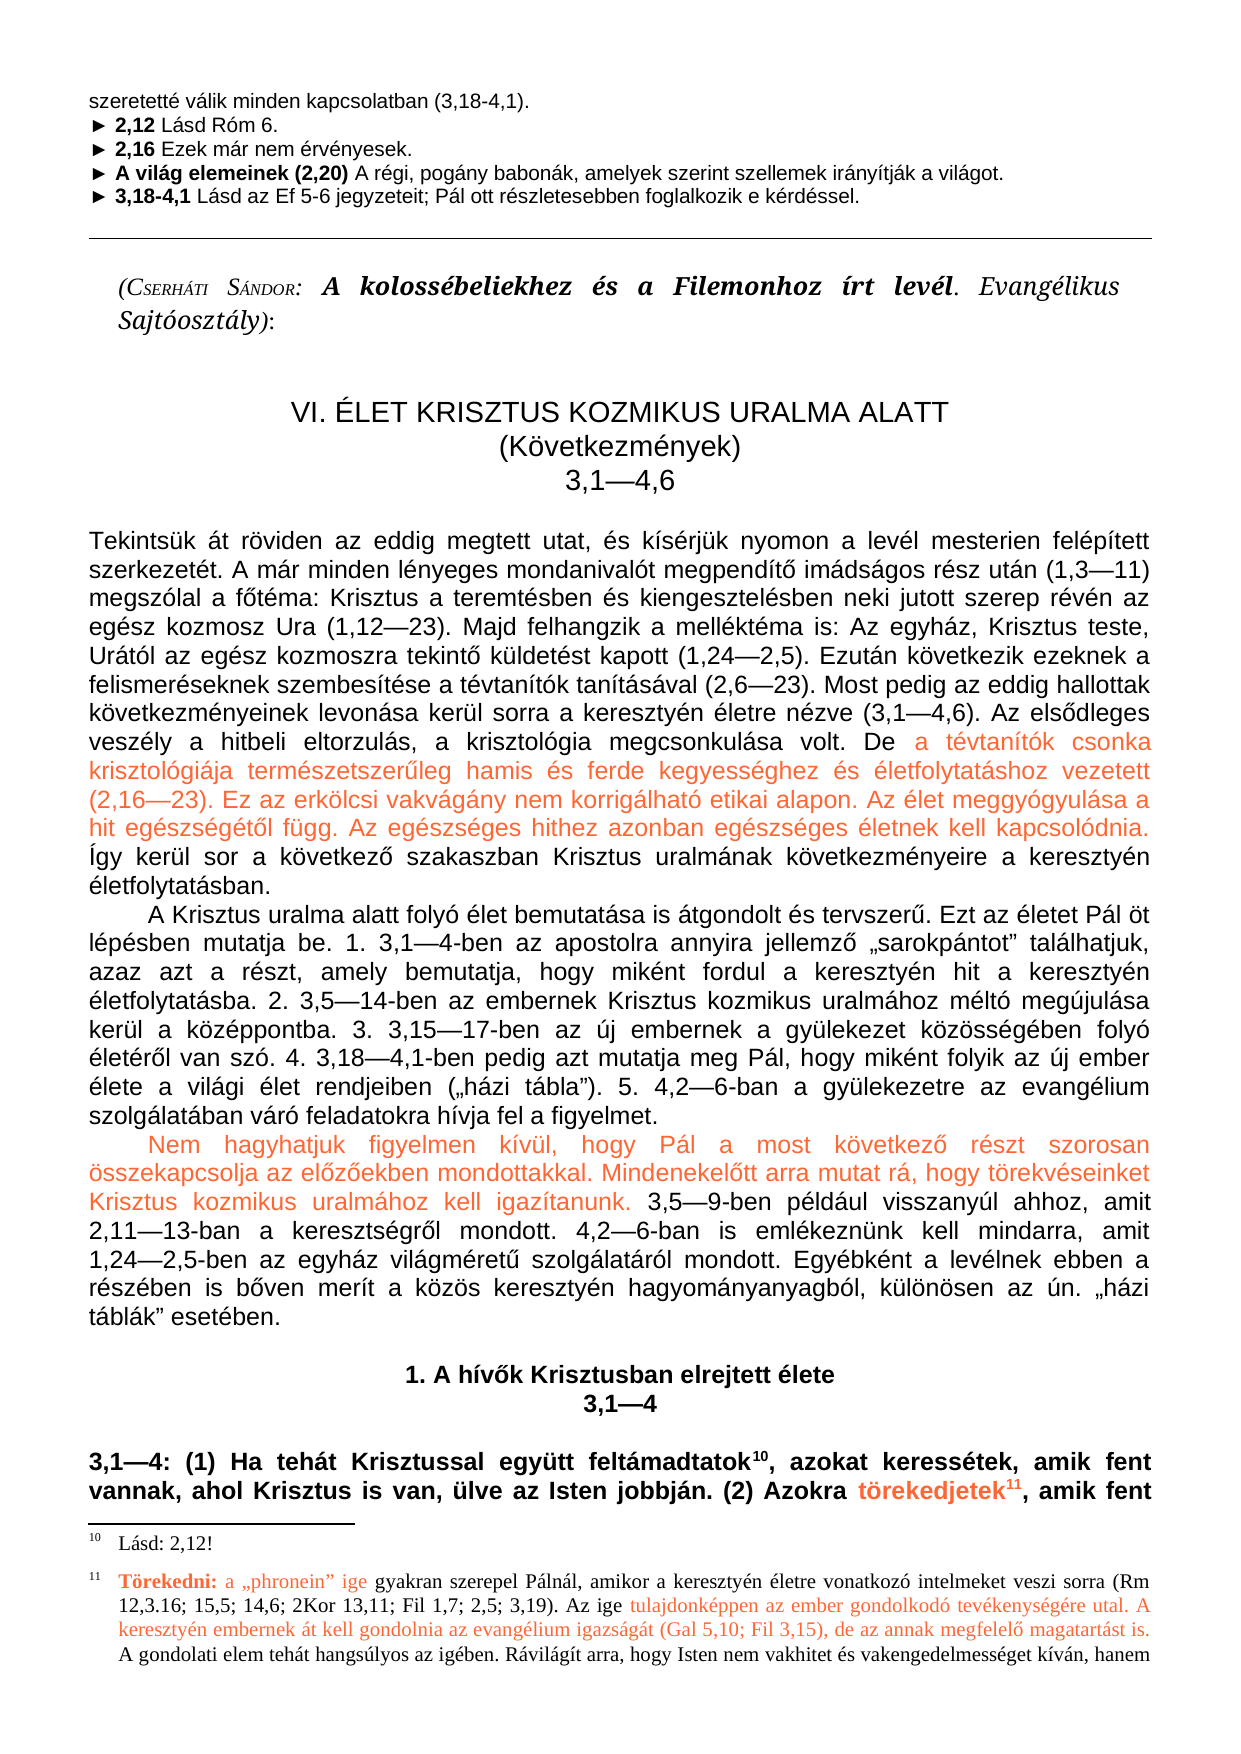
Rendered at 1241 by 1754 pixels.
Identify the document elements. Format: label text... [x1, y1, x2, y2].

text A Krisztus uralma alatt folyó élet bemutatása is átgondolt és tervszerű. Ezt az életet Pál öt lépésben mutatja be. 1. 3,1―4-ben az apostolra annyira jellemző „sarokpántot” találhatjuk, azaz azt a részt, amely bemutatja, hogy miként fordul a keresztyén hit a keresztyén életfolytatásba. 2. 3,5―14-ben az embernek Krisztus kozmikus uralmához méltó megújulása kerül a középpontba. 3. 3,15―17-ben az új embernek a gyülekezet közösségében folyó életéről van szó. 4. 3,18―4,1-ben pedig azt mutatja meg Pál, hogy miként folyik az új ember élete a világi élet rendjeiben („házi tábla”). 5. 4,2―6-ban a gyülekezetre az evangélium szolgálatában váró feladatokra hívja fel a figyelmet. [88, 900, 1152, 1130]
text ► A világ elemeinek (2,20) A régi, pogány babonák, amelyek szerint szellemek irányítják a világot. [88, 160, 1152, 184]
text 1. A hívők Krisztusban elrejtett élete 3,1―4 [88, 1360, 1152, 1418]
text Tekintsük át röviden az eddig megtett utat, és kísérjük nyomon a levél mesterien felépített szerkezetét. A már minden lényeges mondanivalót megpendítő imádságos rész után (1,3―11) megszólal a főtéma: Krisztus a teremtésben és kiengesztelésben neki jutott szerep révén az egész kozmosz Ura (1,12―23). Majd felhangzik a melléktéma is: Az egyház, Krisztus teste, Urától az egész kozmoszra tekintő küldetést kapott (1,24―2,5). Ezután következik ezeknek a felismeréseknek szembesítése a tévtanítók tanításával (2,6―23). Most pedig az eddig hallottak következményeinek levonása kerül sorra a keresztyén életre nézve (3,1―4,6). Az elsődleges veszély a hitbeli eltorzulás, a krisztológia megcsonkulása volt. De a tévtanítók csonka krisztológiája természetszerűleg hamis és ferde kegyességhez és életfolytatáshoz vezetett (2,16―23). Ez az erkölcsi vakvágány nem korrigálható etikai alapon. Az élet meggyógyulása a hit egészségétől függ. Az egészséges hithez azonban egészséges életnek kell kapcsolódnia. Így kerül sor a következő szakaszban Krisztus uralmának következményeire a keresztyén életfolytatásban. [88, 526, 1152, 900]
text Nem hagyhatjuk figyelmen kívül, hogy Pál a most következő részt szorosan összekapcsolja az előzőekben mondottakkal. Mindenekelőtt arra mutat rá, hogy törekvéseinket Krisztus kozmikus uralmához kell igazítanunk. 3,5―9-ben például visszanyúl ahhoz, amit 2,11―13-ban a keresztségről mondott. 4,2―6-ban is emlékeznünk kell mindarra, amit 1,24―2,5-ben az egyház világméretű szolgálatáról mondott. Egyébként a levélnek ebben a részében is bőven merít a közös keresztyén hagyományanyagból, különösen az ún. „házi táblák” esetében. [88, 1130, 1152, 1331]
text ► 3,18-4,1 Lásd az Ef 5-6 jegyzeteit; Pál ott részletesebben foglalkozik e kérdéssel. [88, 184, 1152, 208]
text ► 2,12 Lásd Róm 6. [88, 112, 1152, 136]
text ► 2,16 Ezek már nem érvényesek. [88, 136, 1152, 160]
text VI. ÉLET KRISZTUS KOZMIKUS URALMA ALATT (Következmények) 3,1―4,6 [88, 395, 1152, 496]
text Lásd: 2,12! [88, 1530, 1152, 1554]
text szeretetté válik minden kapcsolatban (3,18-4,1). [88, 88, 1152, 112]
text (Cserháti Sándor: A kolossébeliekhez és a Filemonhoz írt levél. Evangélikus Sajtóosztály): [88, 239, 1152, 366]
text 3,1―4: (1) Ha tehát Krisztussal együtt feltámadtatok, azokat keressétek, amik fent vannak, ahol Krisztus is van, ülve az Isten jobbján. (2) Azokra törekedjetek, amik fent vannak, ne a földiekre. (3) Meghaltatok ugyanis, és a ti életetek el van rejtve Krisztussal együtt Istenben. (4) Amikor Krisztus, a mi életünk, megjelenik, akkor majd ti is megjelentek vele együtt dicsőségben. [88, 1447, 1152, 1505]
text Törekedni: a „phronein” ige gyakran szerepel Pálnál, amikor a keresztyén életre vonatkozó intelmeket veszi sorra (Rm 12,3.16; 15,5; 14,6; 2Kor 13,11; Fil 1,7; 2,5; 3,19). Az ige tulajdonképpen az ember gondolkodó tevékenységére utal. A keresztyén embernek át kell gondolnia az evangélium igazságát (Gal 5,10; Fil 3,15), de az annak megfelelő magatartást is. A gondolati elem tehát hangsúlyos az igében. Rávilágít arra, hogy Isten nem vakhitet és vakengedelmességet kíván, hanem [88, 1569, 1152, 1665]
